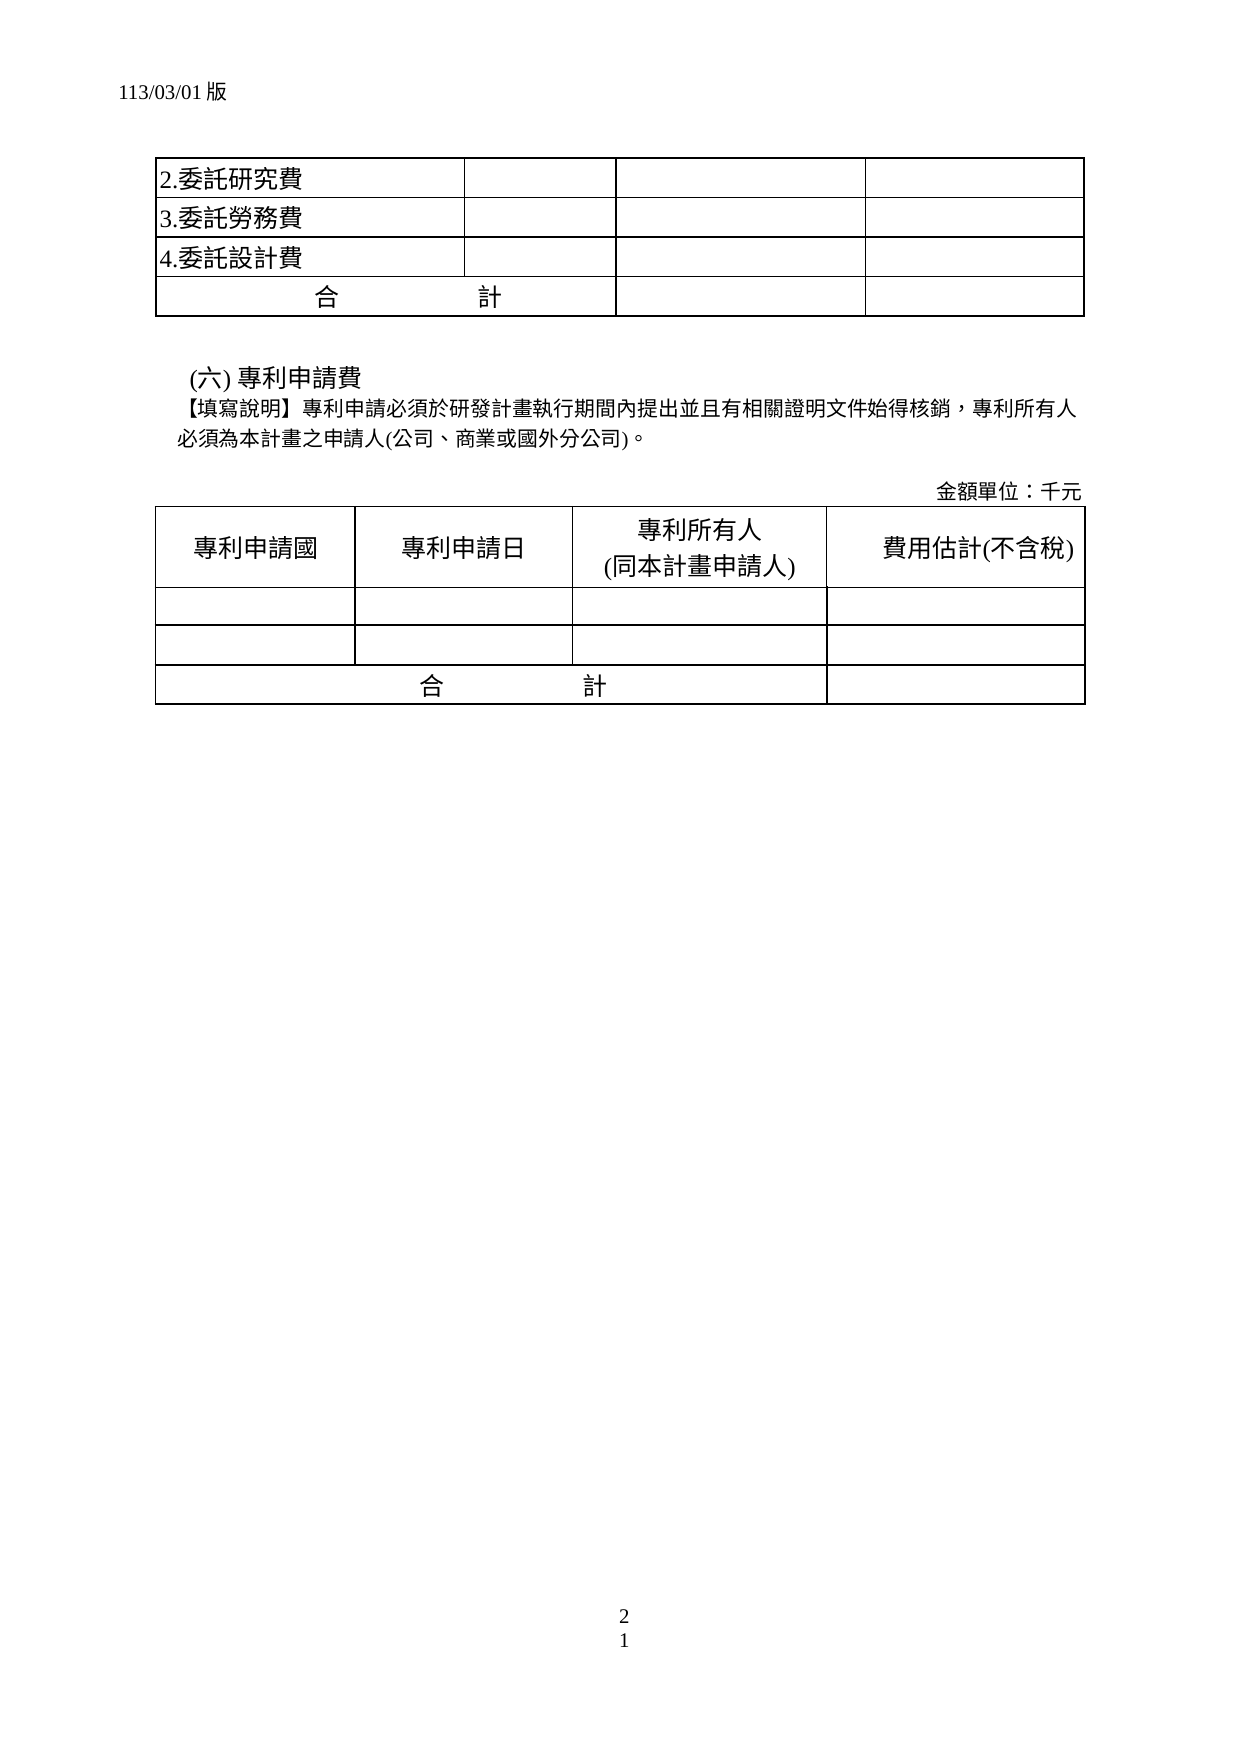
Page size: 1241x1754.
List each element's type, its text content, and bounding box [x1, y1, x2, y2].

table_header 金額單位：千元 [155, 476, 1085, 506]
table_cell [356, 588, 572, 624]
table_cell [156, 626, 354, 664]
table_cell [828, 666, 1084, 703]
table_cell [156, 588, 354, 624]
table_cell [617, 198, 865, 236]
table_cell [617, 277, 865, 315]
table_cell 2.委託研究費 [157, 159, 464, 197]
table_cell [465, 159, 615, 197]
table_cell [356, 626, 572, 664]
table_cell [866, 238, 1083, 276]
table_cell [465, 238, 615, 276]
table_cell [828, 626, 1084, 664]
table_cell 3.委託勞務費 [157, 198, 464, 236]
table_cell 4.委託設計費 [157, 238, 464, 276]
table_cell 費用估計(不含稅) [827, 507, 1084, 586]
table_cell 合 計 [157, 277, 615, 315]
table_cell [465, 198, 615, 236]
table_cell [828, 588, 1084, 624]
table_cell 專利所有人 (同本計畫申請人) [573, 507, 826, 586]
table_cell [573, 626, 826, 664]
table_cell [573, 588, 826, 624]
text (六) 專利申請費 [118, 369, 1122, 392]
table_cell [866, 277, 1083, 315]
table_cell 專利申請日 [356, 507, 572, 586]
table_cell [617, 159, 865, 197]
table_cell 合 計 [156, 666, 826, 703]
table_cell [617, 238, 865, 276]
table_cell [866, 159, 1083, 197]
table_cell 專利申請國 [156, 507, 354, 586]
table_cell [866, 198, 1083, 236]
text 【填寫說明】專利申請必須於研發計畫執行期間內提出並且有相關證明文件始得核銷，專利所有人必須為本計畫之申請人(公司、商業或國外分公司)。 [177, 392, 1078, 453]
